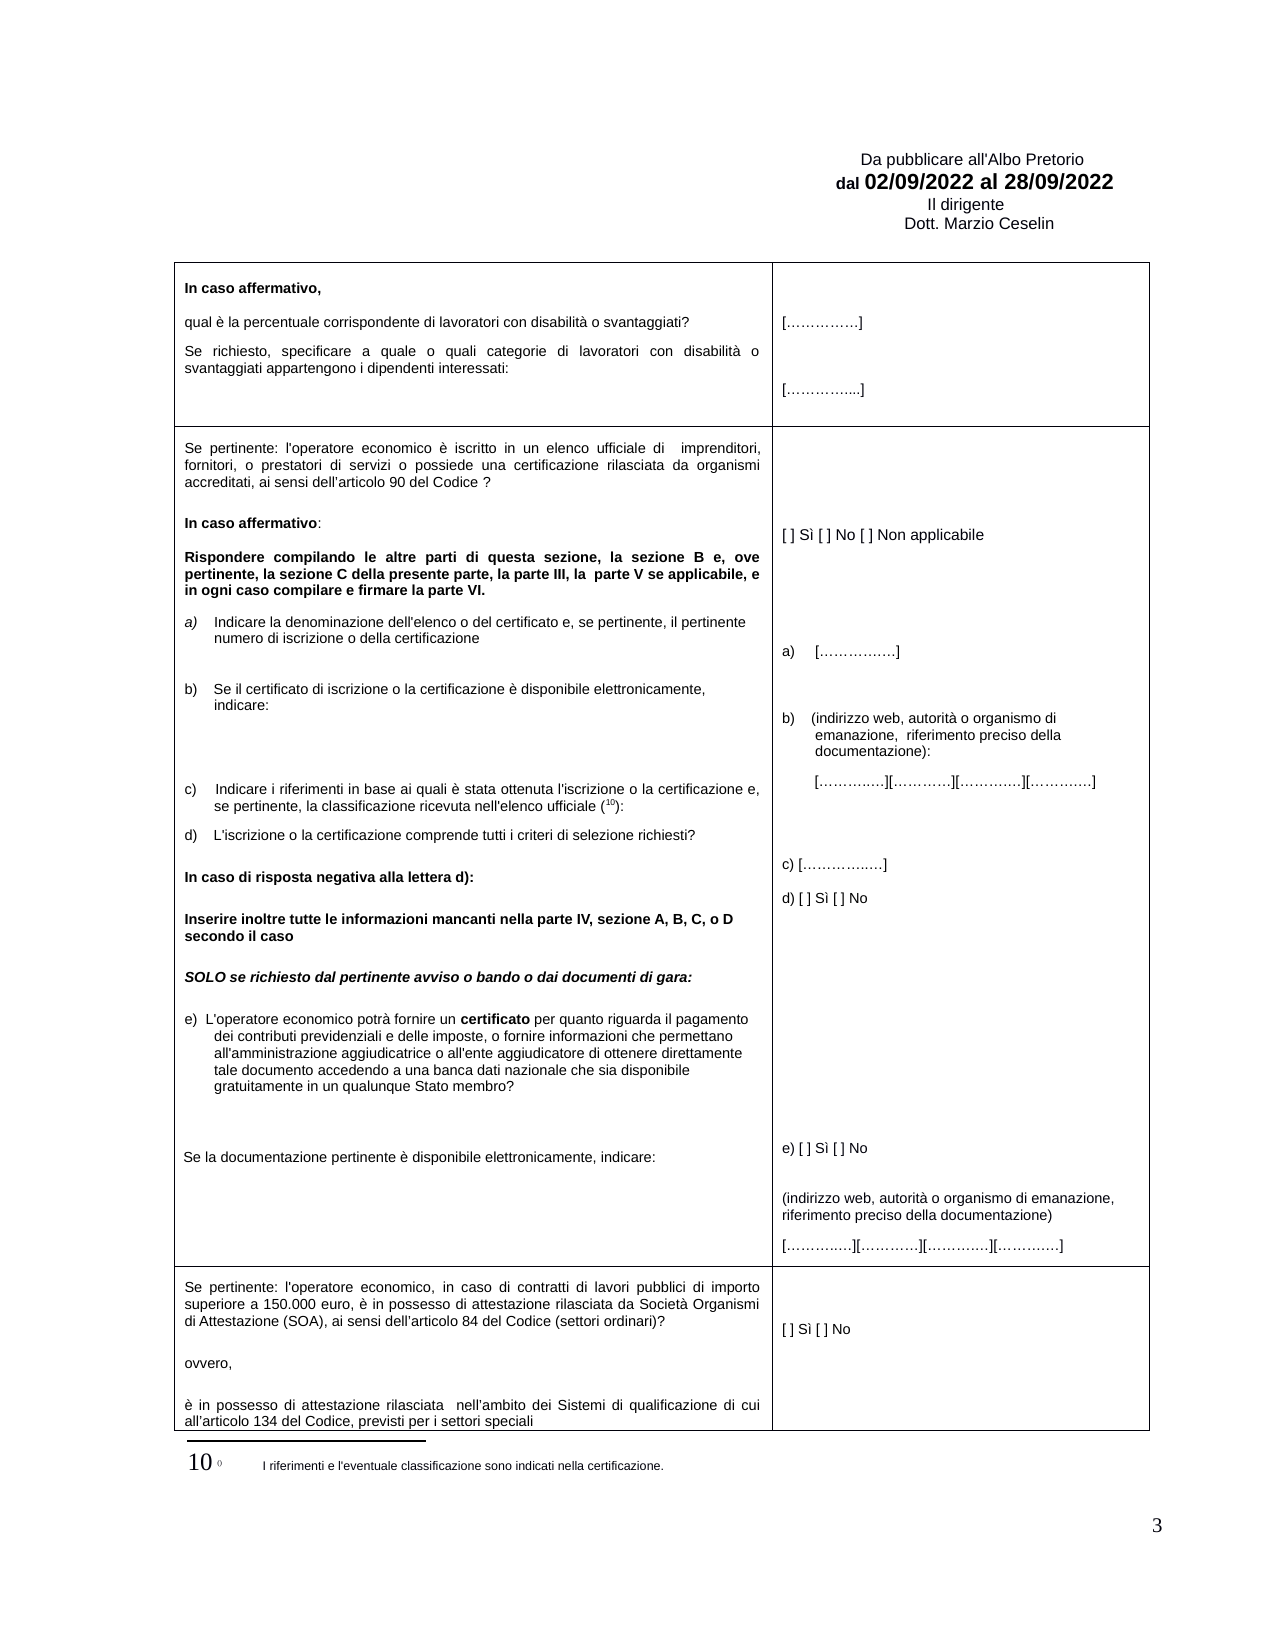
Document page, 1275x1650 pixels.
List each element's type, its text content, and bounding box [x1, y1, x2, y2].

table_cell [……………] […………....] [773, 263, 1149, 426]
table_cell In caso affermativo, qual è la percentuale corrispondente di lavoratori con disabilità o svantaggiati? Se richiesto, specificare a quale o quali categorie di lavoratori con disabilità o svantaggiati appartengono i dipendenti interessati: [175, 263, 772, 426]
table_cell [ ] Sì [ ] No [ ] Non applicabile [………….…] b) (indirizzo web, autorità o organismo di emanazione, riferimento preciso della documentazione): [………..…][…………][……….…][……….…] c) […………..…] d) [ ] Sì [ ] No e) [ ] Sì [ ] No (indirizzo web, autorità o organismo di emanazione, riferimento preciso della documentazione) [………..…][…………][……….…][……….…] [773, 427, 1149, 1266]
table_cell Se pertinente: l'operatore economico è iscritto in un elenco ufficiale di imprenditori, fornitori, o prestatori di servizi o possiede una certificazione rilasciata da organismi accreditati, ai sensi dell’articolo 90 del Codice ? In caso affermativo: Rispondere compilando le altre parti di questa sezione, la sezione B e, ove pertinente, la sezione C della presente parte, la parte III, la parte V se applicabile, e in ogni caso compilare e firmare la parte VI. Indicare la denominazione dell'elenco o del certificato e, se pertinente, il pertinente numero di iscrizione o della certificazione b) Se il certificato di iscrizione o la certificazione è disponibile elettronicamente, indicare: c) Indicare i riferimenti in base ai quali è stata ottenuta l'iscrizione o la certificazione e, se pertinente, la classificazione ricevuta nell'elenco ufficiale (): d) L'iscrizione o la certificazione comprende tutti i criteri di selezione richiesti? In caso di risposta negativa alla lettera d): Inserire inoltre tutte le informazioni mancanti nella parte IV, sezione A, B, C, o D secondo il caso SOLO se richiesto dal pertinente avviso o bando o dai documenti di gara: e) L'operatore economico potrà fornire un certificato per quanto riguarda il pagamento dei contributi previdenziali e delle imposte, o fornire informazioni che permettano all'amministrazione aggiudicatrice o all'ente aggiudicatore di ottenere direttamente tale documento accedendo a una banca dati nazionale che sia disponibile gratuitamente in un qualunque Stato membro? Se la documentazione pertinente è disponibile elettronicamente, indicare: [175, 427, 772, 1266]
table_cell [ ] Sì [ ] No [773, 1267, 1149, 1430]
table_cell Se pertinente: l'operatore economico, in caso di contratti di lavori pubblici di importo superiore a 150.000 euro, è in possesso di attestazione rilasciata da Società Organismi di Attestazione (SOA), ai sensi dell’articolo 84 del Codice (settori ordinari)? ovvero, è in possesso di attestazione rilasciata nell’ambito dei Sistemi di qualificazione di cui all’articolo 134 del Codice, previsti per i settori speciali [175, 1267, 772, 1430]
